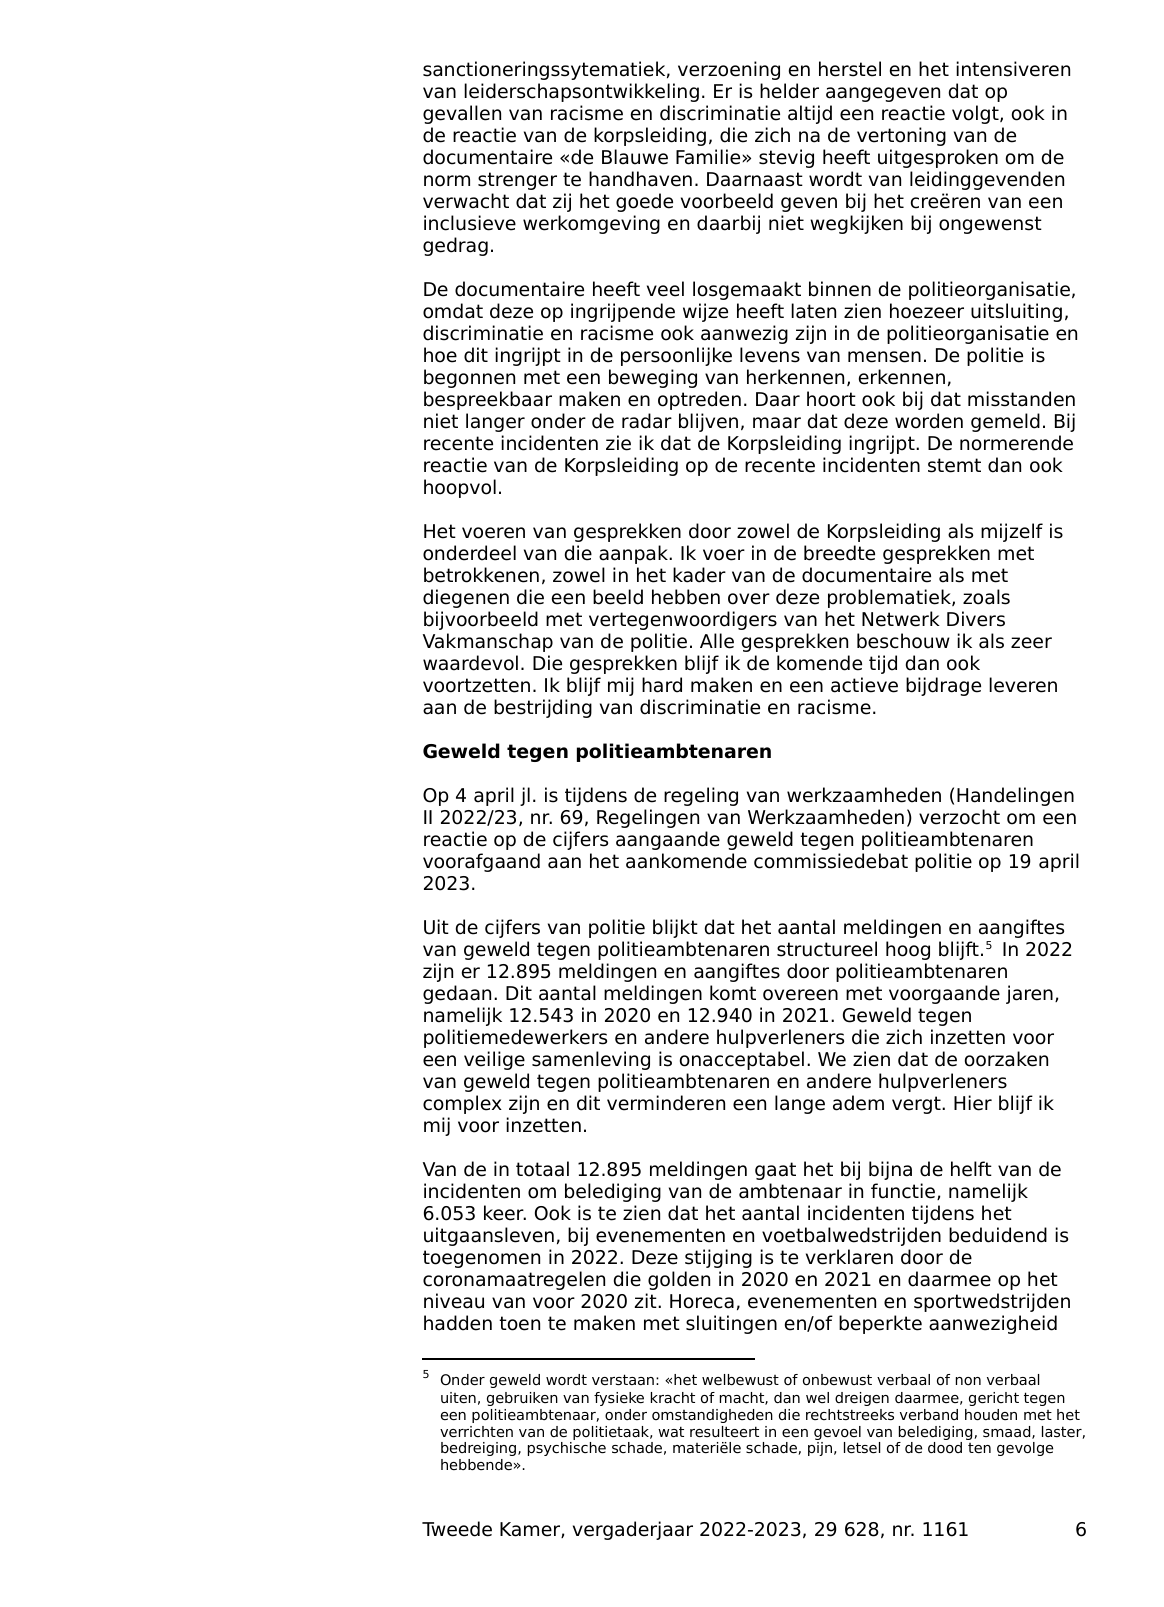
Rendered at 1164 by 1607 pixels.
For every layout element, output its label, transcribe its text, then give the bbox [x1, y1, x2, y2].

subtitle Geweld tegen politieambtenaren [422, 741, 1087, 763]
text De documentaire heeft veel losgemaakt binnen de politieorganisatie, omdat deze op ingrijpende wijze heeft laten zien hoezeer uitsluiting, discriminatie en racisme ook aanwezig zijn in de politieorganisatie en hoe dit ingrijpt in de persoonlijke levens van mensen. De politie is begonnen met een beweging van herkennen, erkennen, bespreekbaar maken en optreden. Daar hoort ook bij dat misstanden niet langer onder de radar blijven, maar dat deze worden gemeld. Bij recente incidenten zie ik dat de Korpsleiding ingrijpt. De normerende reactie van de Korpsleiding op de recente incidenten stemt dan ook hoopvol. [422, 279, 1087, 499]
text Onder geweld wordt verstaan: «het welbewust of onbewust verbaal of non verbaal uiten, gebruiken van fysieke kracht of macht, dan wel dreigen daarmee, gericht tegen een politieambtenaar, onder omstandigheden die rechtstreeks verband houden met het verrichten van de politietaak, wat resulteert in een gevoel van belediging, smaad, laster, bedreiging, psychische schade, materiële schade, pijn, letsel of de dood ten gevolge hebbende». [422, 1368, 1087, 1474]
text Uit de cijfers van politie blijkt dat het aantal meldingen en aangiftes van geweld tegen politieambtenaren structureel hoog blijft. In 2022 zijn er 12.895 meldingen en aangiftes door politieambtenaren gedaan. Dit aantal meldingen komt overeen met voorgaande jaren, namelijk 12.543 in 2020 en 12.940 in 2021. Geweld tegen politiemedewerkers en andere hulpverleners die zich inzetten voor een veilige samenleving is onacceptabel. We zien dat de oorzaken van geweld tegen politieambtenaren en andere hulpverleners complex zijn en dit verminderen een lange adem vergt. Hier blijf ik mij voor inzetten. [422, 917, 1087, 1137]
text Het voeren van gesprekken door zowel de Korpsleiding als mijzelf is onderdeel van die aanpak. Ik voer in de breedte gesprekken met betrokkenen, zowel in het kader van de documentaire als met diegenen die een beeld hebben over deze problematiek, zoals bijvoorbeeld met vertegenwoordigers van het Netwerk Divers Vakmanschap van de politie. Alle gesprekken beschouw ik als zeer waardevol. Die gesprekken blijf ik de komende tijd dan ook voortzetten. Ik blijf mij hard maken en een actieve bijdrage leveren aan de bestrijding van discriminatie en racisme. [422, 521, 1087, 719]
text Op 4 april jl. is tijdens de regeling van werkzaamheden (Handelingen II 2022/23, nr. 69, Regelingen van Werkzaamheden) verzocht om een reactie op de cijfers aangaande geweld tegen politieambtenaren voorafgaand aan het aankomende commissiedebat politie op 19 april 2023. [422, 785, 1087, 895]
text sanctioneringssytematiek, verzoening en herstel en het intensiveren van leiderschapsontwikkeling. Er is helder aangegeven dat op gevallen van racisme en discriminatie altijd een reactie volgt, ook in de reactie van de korpsleiding, die zich na de vertoning van de documentaire «de Blauwe Familie» stevig heeft uitgesproken om de norm strenger te handhaven. Daarnaast wordt van leidinggevenden verwacht dat zij het goede voorbeeld geven bij het creëren van een inclusieve werkomgeving en daarbij niet wegkijken bij ongewenst gedrag. [422, 59, 1087, 257]
text Van de in totaal 12.895 meldingen gaat het bij bijna de helft van de incidenten om belediging van de ambtenaar in functie, namelijk 6.053 keer. Ook is te zien dat het aantal incidenten tijdens het uitgaansleven, bij evenementen en voetbalwedstrijden beduidend is toegenomen in 2022. Deze stijging is te verklaren door de coronamaatregelen die golden in 2020 en 2021 en daarmee op het niveau van voor 2020 zit. Horeca, evenementen en sportwedstrijden hadden toen te maken met sluitingen en/of beperkte aanwezigheid [422, 1159, 1087, 1335]
